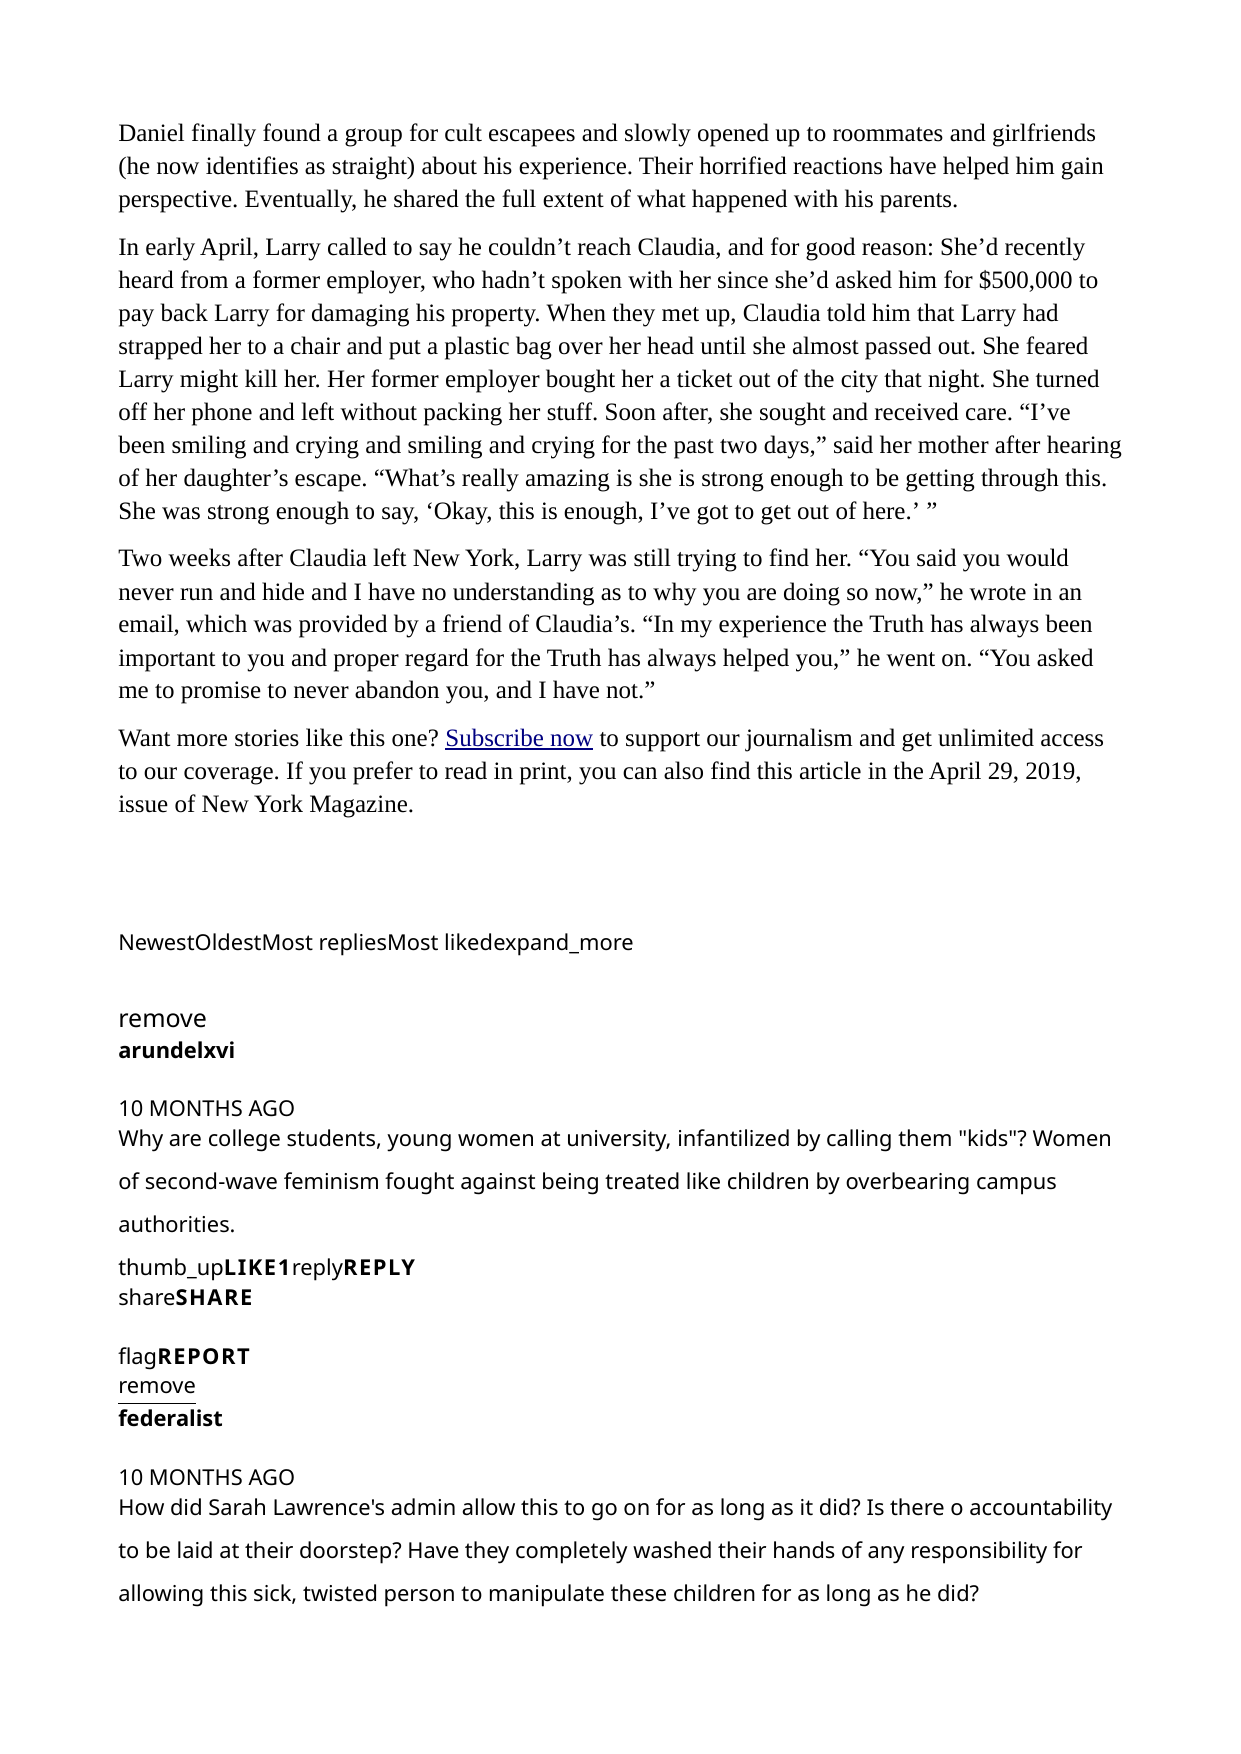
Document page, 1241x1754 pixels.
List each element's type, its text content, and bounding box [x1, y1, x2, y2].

text 10 MONTHS AGO [118, 1093, 1122, 1123]
text Want more stories like this one? Subscribe now to support our journalism and get unlimited access to our coverage. If you prefer to read in print, you can also find this article in the April 29, 2019, issue of New York Magazine. [118, 723, 1122, 818]
text 10 MONTHS AGO [118, 1462, 1122, 1492]
text In early April, Larry called to say he couldn’t reach Claudia, and for good reason: She’d recently heard from a former employer, who hadn’t spoken with her since she’d asked him for $500,000 to pay back Larry for damaging his property. When they met up, Claudia told him that Larry had strapped her to a chair and put a plastic bag over her head until she almost passed out. She feared Larry might kill her. Her former employer bought her a ticket out of the city that night. She turned off her phone and left without packing her stuff. Soon after, she sought and received care. “I’ve been smiling and crying and smiling and crying for the past two days,” said her mother after hearing of her daughter’s escape. “What’s really amazing is she is strong enough to be getting through this. She was strong enough to say, ‘Okay, this is enough, I’ve got to get out of here.’ ” [118, 232, 1122, 525]
text shareSHARE [118, 1282, 1122, 1312]
text NewestOldestMost repliesMost likedexpand_more [118, 927, 1122, 957]
text federalist [118, 1403, 1122, 1433]
text Two weeks after Claudia left New York, Larry was still trying to find her. “You said you would never run and hide and I have no understanding as to why you are doing so now,” he wrote in an email, which was provided by a friend of Claudia’s. “In my experience the Truth has always been important to you and proper regard for the Truth has always helped you,” he went on. “You asked me to promise to never abandon you, and I have not.” [118, 543, 1122, 704]
text remove [118, 1001, 1122, 1034]
text How did Sarah Lawrence's admin allow this to go on for as long as it did? Is there o accountability to be laid at their doorstep? Have they completely washed their hands of any responsibility for allowing this sick, twisted person to manipulate these children for as long as he did? [118, 1492, 1122, 1608]
text remove [118, 1370, 1122, 1403]
text flagREPORT [118, 1341, 1122, 1370]
text Why are college students, young women at university, infantilized by calling them "kids"? Women of second-wave feminism fought against being treated like children by overbearing campus authorities. [118, 1123, 1122, 1239]
text arundelxvi [118, 1034, 1122, 1064]
text Daniel finally found a group for cult escapees and slowly opened up to roommates and girlfriends (he now identifies as straight) about his experience. Their horrified reactions have helped him gain perspective. Eventually, he shared the full extent of what happened with his parents. [118, 118, 1122, 213]
text thumb_upLIKE1replyREPLY [118, 1252, 1122, 1282]
